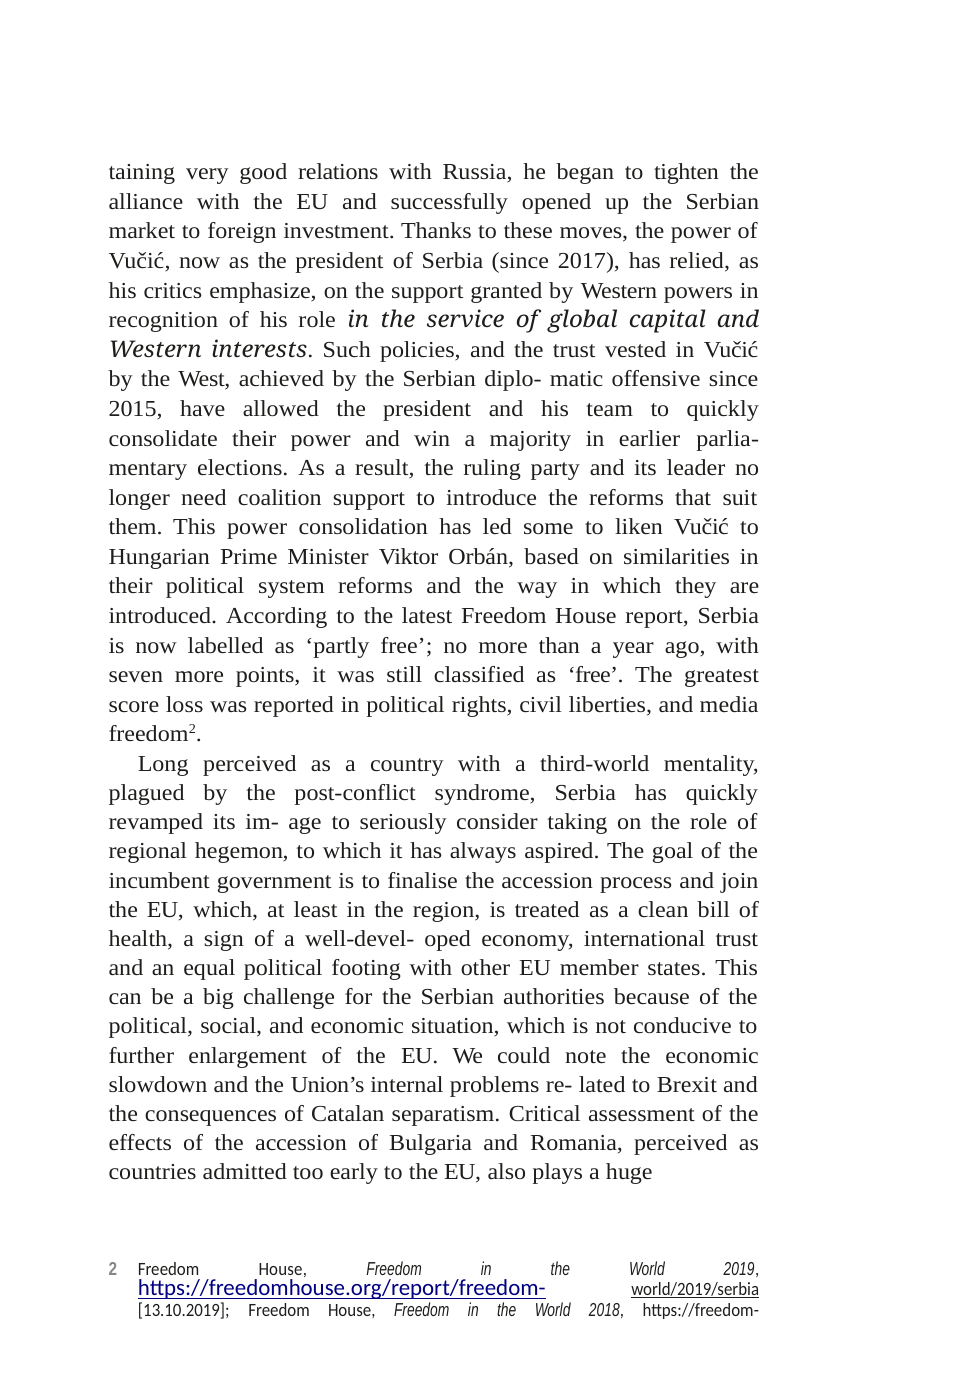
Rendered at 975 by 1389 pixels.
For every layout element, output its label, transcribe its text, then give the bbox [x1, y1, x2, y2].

list Freedom House, Freedom in the World 2019, https://freedomhouse.org/report/freedom- world/2019/serbia [13.10.2019]; Freedom House, Freedom in the World 2018, https://freedom- [108, 1258, 759, 1321]
text Long perceived as a country with a third-world mentality, plagued by the post-conflict syndrome, Serbia has quickly revamped its im- age to seriously consider taking on the role of regional hegemon, to which it has always aspired. The goal of the incumbent government is to finalise the accession process and join the EU, which, at least in the region, is treated as a clean bill of health, a sign of a well-devel- oped economy, international trust and an equal political footing with other EU member states. This can be a big challenge for the Serbian authorities because of the political, social, and economic situation, which is not conducive to further enlargement of the EU. We could note the economic slowdown and the Union’s internal problems re- lated to Brexit and the consequences of Catalan separatism. Critical assessment of the effects of the accession of Bulgaria and Romania, perceived as countries admitted too early to the EU, also plays a huge [108, 750, 759, 1185]
text taining very good relations with Russia, he began to tighten the alliance with the EU and successfully opened up the Serbian market to foreign investment. Thanks to these moves, the power of Vučić, now as the president of Serbia (since 2017), has relied, as his critics emphasize, on the support granted by Western powers in recognition of his role in the service of global capital and Western interests. Such policies, and the trust vested in Vučić by the West, achieved by the Serbian diplo- matic offensive since 2015, have allowed the president and his team to quickly consolidate their power and win a majority in earlier parlia- mentary elections. As a result, the ruling party and its leader no longer need coalition support to introduce the reforms that suit them. This power consolidation has led some to liken Vučić to Hungarian Prime Minister Viktor Orbán, based on similarities in their political system reforms and the way in which they are introduced. According to the latest Freedom House report, Serbia is now labelled as ‘partly free’; no more than a year ago, with seven more points, it was still classified as ‘free’. The greatest score loss was reported in political rights, civil liberties, and media freedom2. [108, 156, 759, 748]
